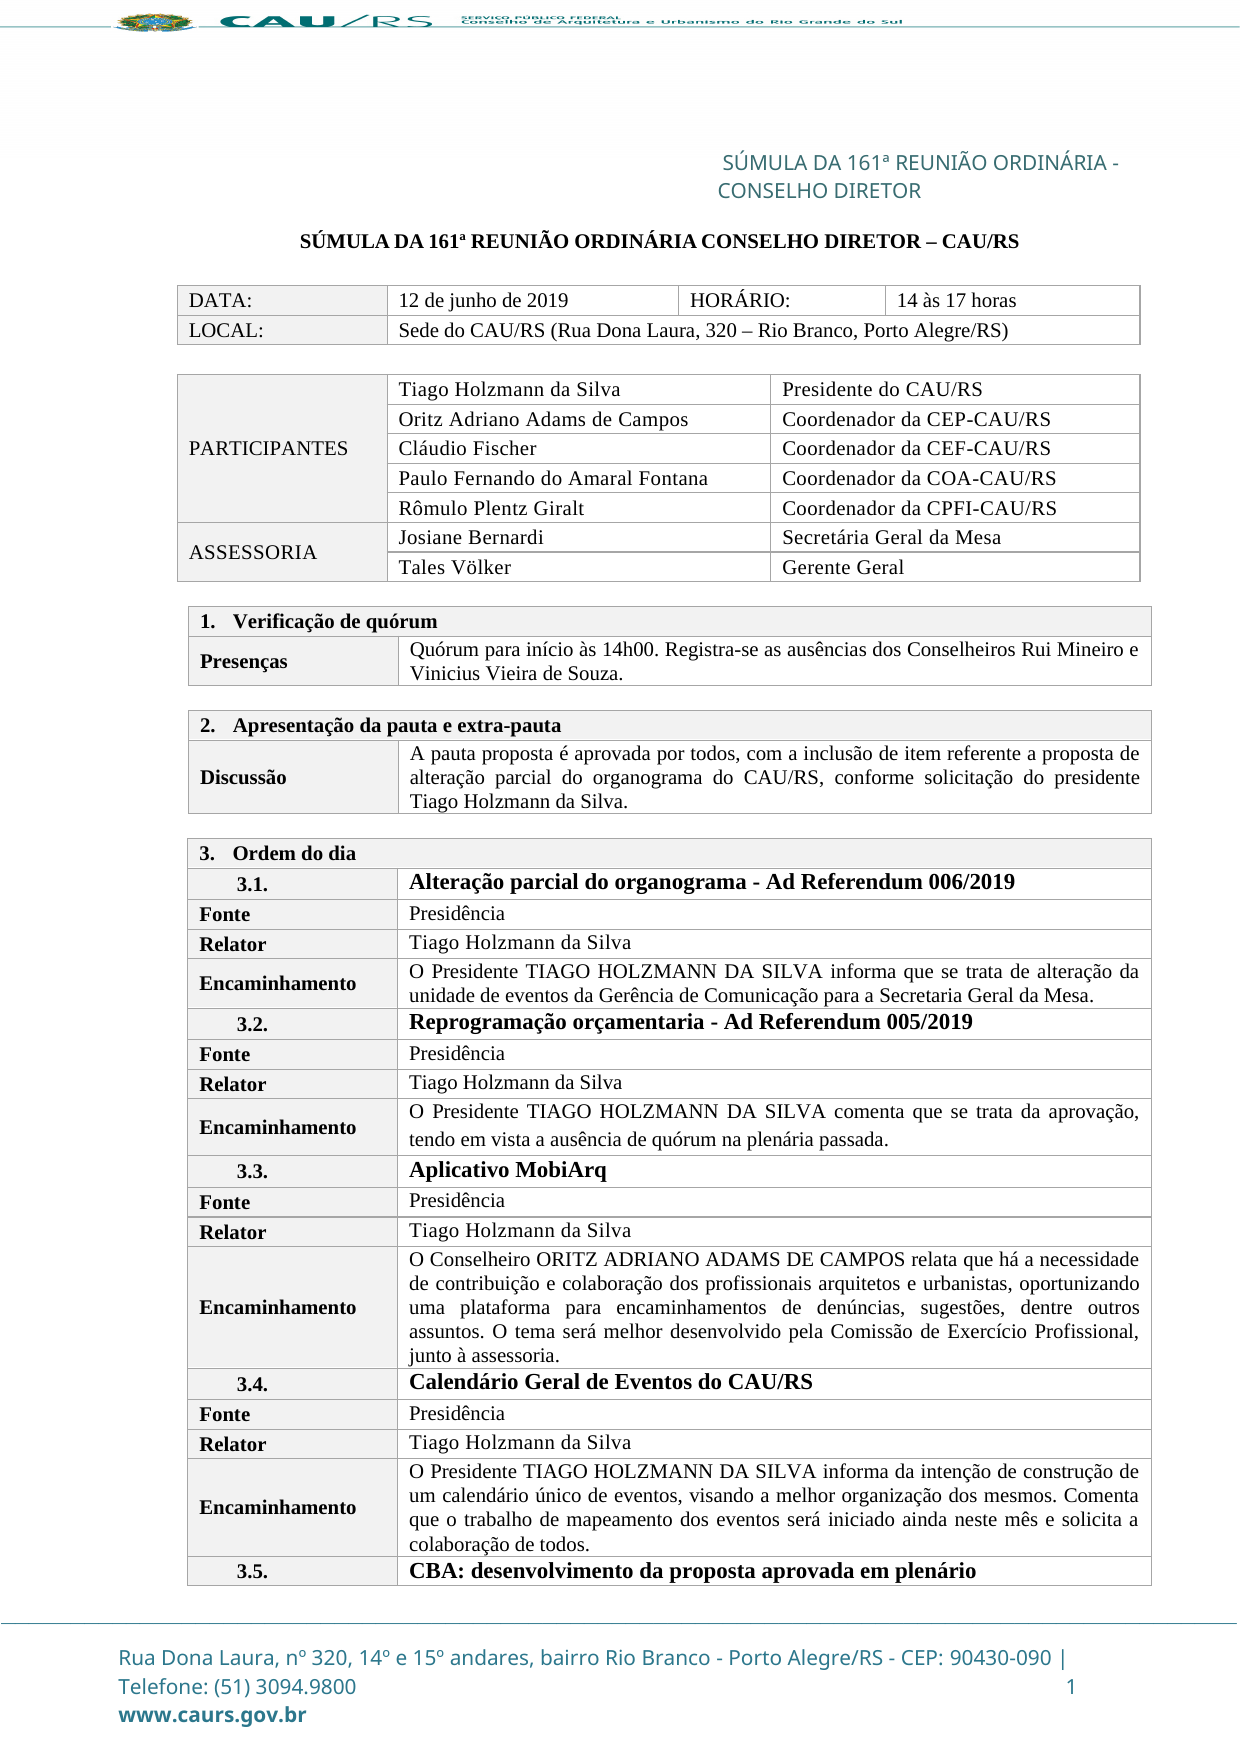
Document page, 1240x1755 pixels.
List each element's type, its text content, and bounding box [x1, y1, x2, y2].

table_cell CBA: desenvolvimento da proposta aprovada em plenário [398, 1557, 1151, 1585]
table_cell Paulo Fernando do Amaral Fontana [388, 464, 770, 492]
table_cell Tiago Holzmann da Silva [398, 1070, 1151, 1098]
table_header 12 de junho de 2019 [388, 286, 678, 315]
table_cell LOCAL: [178, 316, 387, 344]
table_cell [188, 1557, 397, 1585]
table_cell Fonte [188, 1400, 397, 1429]
table_cell Coordenador da CEF-CAU/RS [771, 434, 1139, 463]
table_cell Calendário Geral de Eventos do CAU/RS [398, 1369, 1151, 1399]
table_cell A pauta proposta é aprovada por todos, com a inclusão de item referente a proposta de alteração parcial do organograma do CAU/RS, conforme solicitação do presidente Tiago Holzmann da Silva. [399, 741, 1151, 813]
table_cell Relator [188, 1218, 397, 1246]
table_cell Aplicativo MobiArq [398, 1156, 1151, 1187]
table_cell O Presidente TIAGO HOLZMANN DA SILVA comenta que se trata da aprovação, tendo em vista a ausência de quórum na plenária passada. [398, 1099, 1151, 1155]
table_cell Alteração parcial do organograma - Ad Referendum 006/2019 [398, 869, 1151, 899]
table_cell Encaminhamento [188, 959, 397, 1007]
table_cell O Presidente TIAGO HOLZMANN DA SILVA informa da intenção de construção de um calendário único de eventos, visando a melhor organização dos mesmos. Comenta que o trabalho de mapeamento dos eventos será iniciado ainda neste mês e solicita a colaboração de todos. [398, 1459, 1151, 1556]
table_cell Sede do CAU/RS (Rua Dona Laura, 320 – Rio Branco, Porto Alegre/RS) [388, 316, 1139, 344]
table_cell Tiago Holzmann da Silva [398, 1218, 1151, 1246]
table_cell Oritz Adriano Adams de Campos [388, 405, 770, 433]
table_cell [188, 1009, 397, 1039]
table_cell Presidência [398, 1188, 1151, 1216]
table_cell [188, 869, 397, 899]
table_cell Gerente Geral [771, 553, 1139, 581]
table_cell Josiane Bernardi [388, 523, 770, 551]
table_cell Fonte [188, 1040, 397, 1069]
table_cell Rômulo Plentz Giralt [388, 493, 770, 522]
table_cell Encaminhamento [188, 1459, 397, 1556]
table_cell Presidência [398, 900, 1151, 929]
table_cell Secretária Geral da Mesa [771, 523, 1139, 551]
table_cell Relator [188, 1070, 397, 1098]
table_cell Coordenador da CEP-CAU/RS [771, 405, 1139, 433]
table_cell Relator [188, 930, 397, 958]
table_cell Coordenador da COA-CAU/RS [771, 464, 1139, 492]
table_cell [188, 1369, 397, 1399]
table_cell Assessoria [178, 523, 387, 581]
table_cell Tiago Holzmann da Silva [398, 1430, 1151, 1458]
table_cell Coordenador da CPFI-CAU/RS [771, 493, 1139, 522]
table_cell Fonte [188, 900, 397, 929]
table_cell Tiago Holzmann da Silva [398, 930, 1151, 958]
table_cell Presidência [398, 1040, 1151, 1069]
table_cell Discussão [189, 741, 398, 813]
table_cell Presidente do CAU/RS [771, 375, 1139, 403]
table_cell Quórum para início às 14h00. Registra-se as ausências dos Conselheiros Rui Mineiro e Vinicius Vieira de Souza. [399, 637, 1151, 685]
table_cell Presidência [398, 1400, 1151, 1429]
table_cell [188, 1156, 397, 1187]
table_cell O Conselheiro ORITZ ADRIANO ADAMS DE CAMPOS relata que há a necessidade de contribuição e colaboração dos profissionais arquitetos e urbanistas, oportunizando uma plataforma para encaminhamentos de denúncias, sugestões, dentre outros assuntos. O tema será melhor desenvolvido pela Comissão de Exercício Profissional, junto à assessoria. [398, 1247, 1151, 1367]
table_header HORÁRIO: [679, 286, 885, 315]
table_header 14 às 17 horas [886, 286, 1139, 315]
table_header Verificação de quórum [189, 607, 1151, 636]
table_cell [177, 345, 1140, 374]
table_header DATA: [178, 286, 387, 315]
table_cell Relator [188, 1430, 397, 1458]
table_header Apresentação da pauta e extra-pauta [189, 711, 1151, 739]
table_header SÚMULA DA 161ª REUNIÃO ORDINÁRIA CONSELHO DIRETOR – CAU/RS [189, 222, 1139, 261]
table_cell Encaminhamento [188, 1247, 397, 1367]
table_header Ordem do dia [188, 839, 1151, 867]
table_cell Encaminhamento [188, 1099, 397, 1155]
table_cell Tales Völker [388, 553, 770, 581]
table_cell PARTICIPANTES [178, 375, 387, 522]
table_cell Tiago Holzmann da Silva [388, 375, 770, 403]
table_cell O Presidente TIAGO HOLZMANN DA SILVA informa que se trata de alteração da unidade de eventos da Gerência de Comunicação para a Secretaria Geral da Mesa. [398, 959, 1151, 1007]
table_cell Cláudio Fischer [388, 434, 770, 463]
table_cell Fonte [188, 1188, 397, 1216]
table_cell Reprogramação orçamentaria - Ad Referendum 005/2019 [398, 1009, 1151, 1039]
table_cell Presenças [189, 637, 398, 685]
